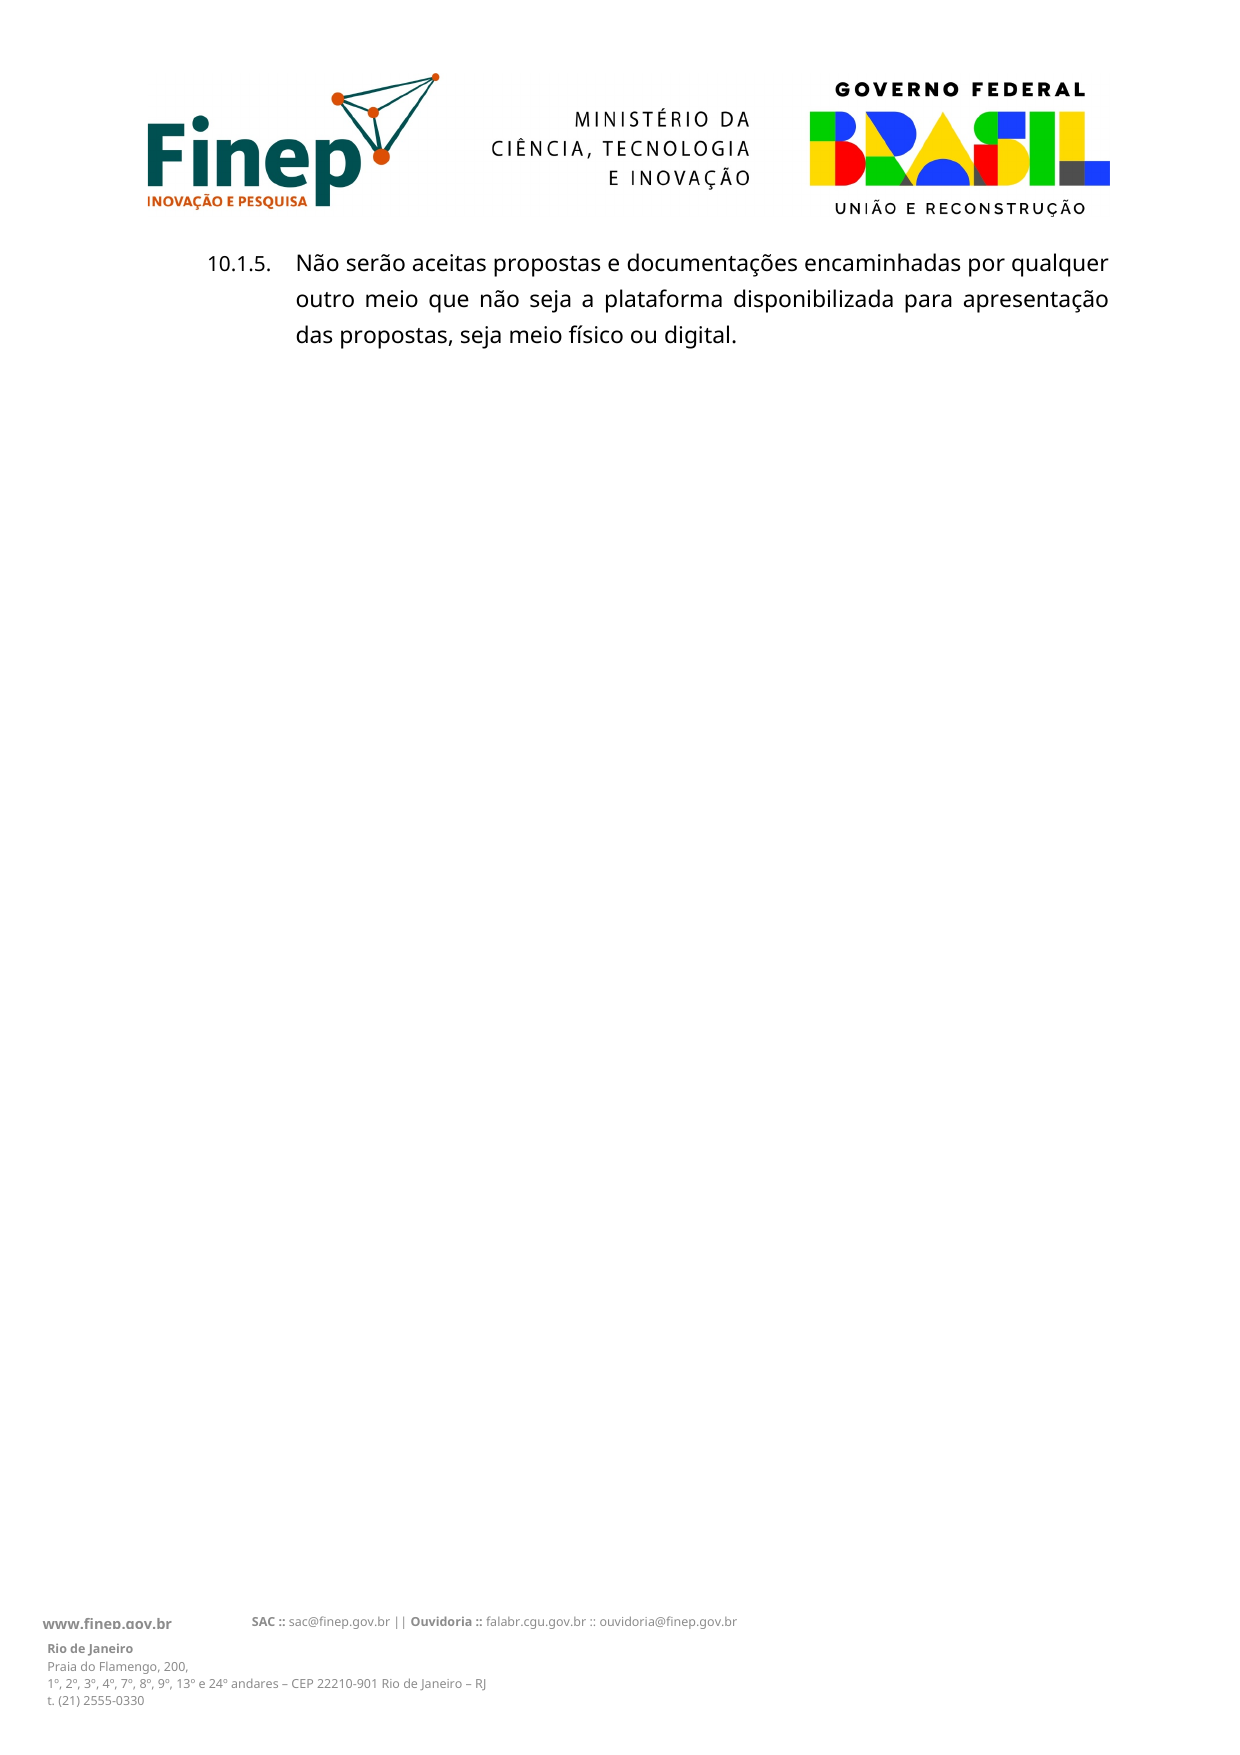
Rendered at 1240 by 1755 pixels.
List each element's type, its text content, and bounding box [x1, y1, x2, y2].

list Não serão aceitas propostas e documentações encaminhadas por qualquer outro meio que não seja a plataforma disponibilizada para apresentação das propostas, seja meio físico ou digital. [207, 247, 1110, 350]
